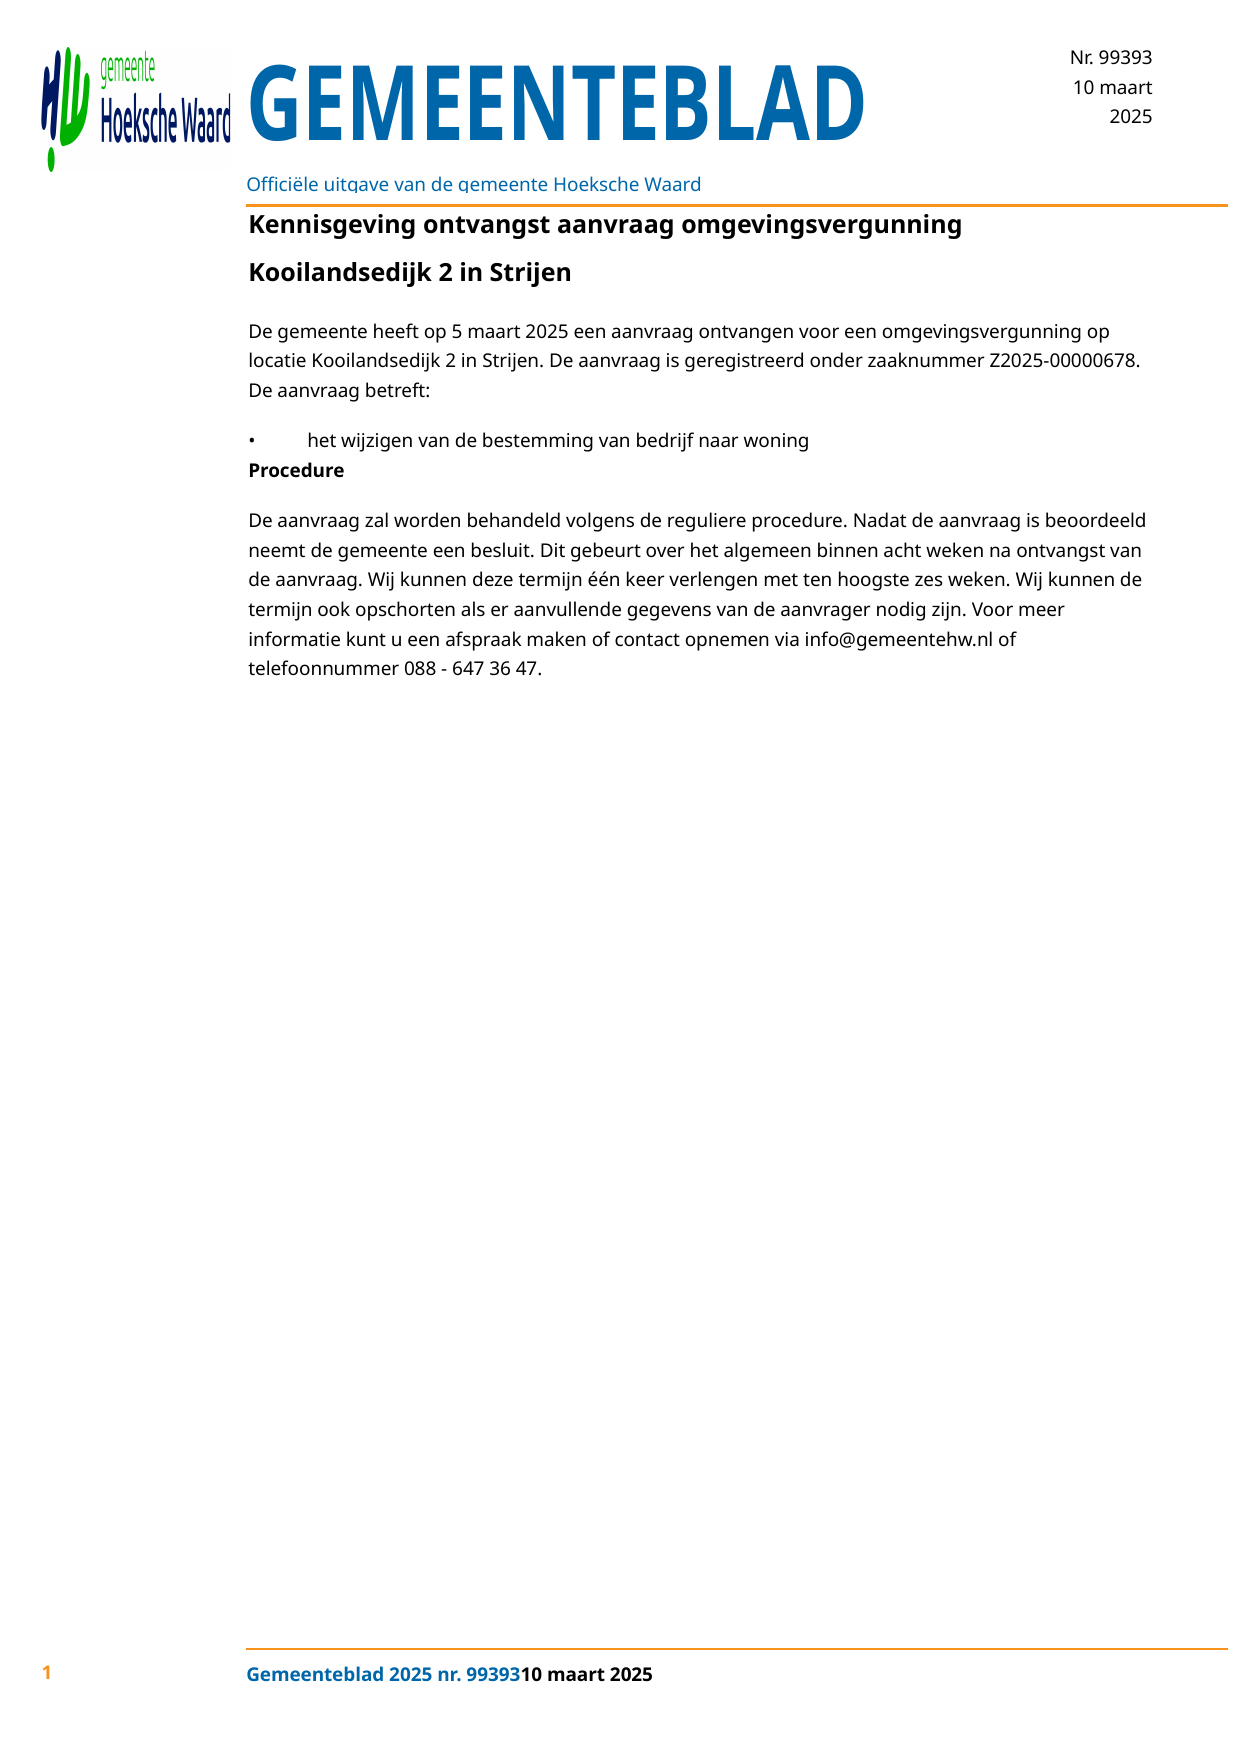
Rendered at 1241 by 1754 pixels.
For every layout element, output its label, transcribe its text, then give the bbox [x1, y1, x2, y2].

list het wijzigen van de bestemming van bedrijf naar woning [248, 427, 1152, 453]
picture [41, 47, 231, 172]
text De gemeente heeft op 5 maart 2025 een aanvraag ontvangen voor een omgevingsvergunning op locatie Kooilandsedijk 2 in Strijen. De aanvraag is geregistreerd onder zaaknummer Z2025-00000678. De aanvraag betreft: [248, 318, 1152, 403]
text De aanvraag zal worden behandeld volgens de reguliere procedure. Nadat de aanvraag is beoordeeld neemt de gemeente een besluit. Dit gebeurt over het algemeen binnen acht weken na ontvangst van de aanvraag. Wij kunnen deze termijn één keer verlengen met ten hoogste zes weken. Wij kunnen de termijn ook opschorten als er aanvullende gegevens van de aanvrager nodig zijn. Voor meer informatie kunt u een afspraak maken of contact opnemen via info@gemeentehw.nl of telefoonnummer 088 - 647 36 47. [248, 507, 1152, 681]
text Procedure [248, 457, 1152, 483]
text Kennisgeving ontvangst aanvraag omgevingsvergunning Kooilandsedijk 2 in Strijen [248, 207, 1152, 288]
